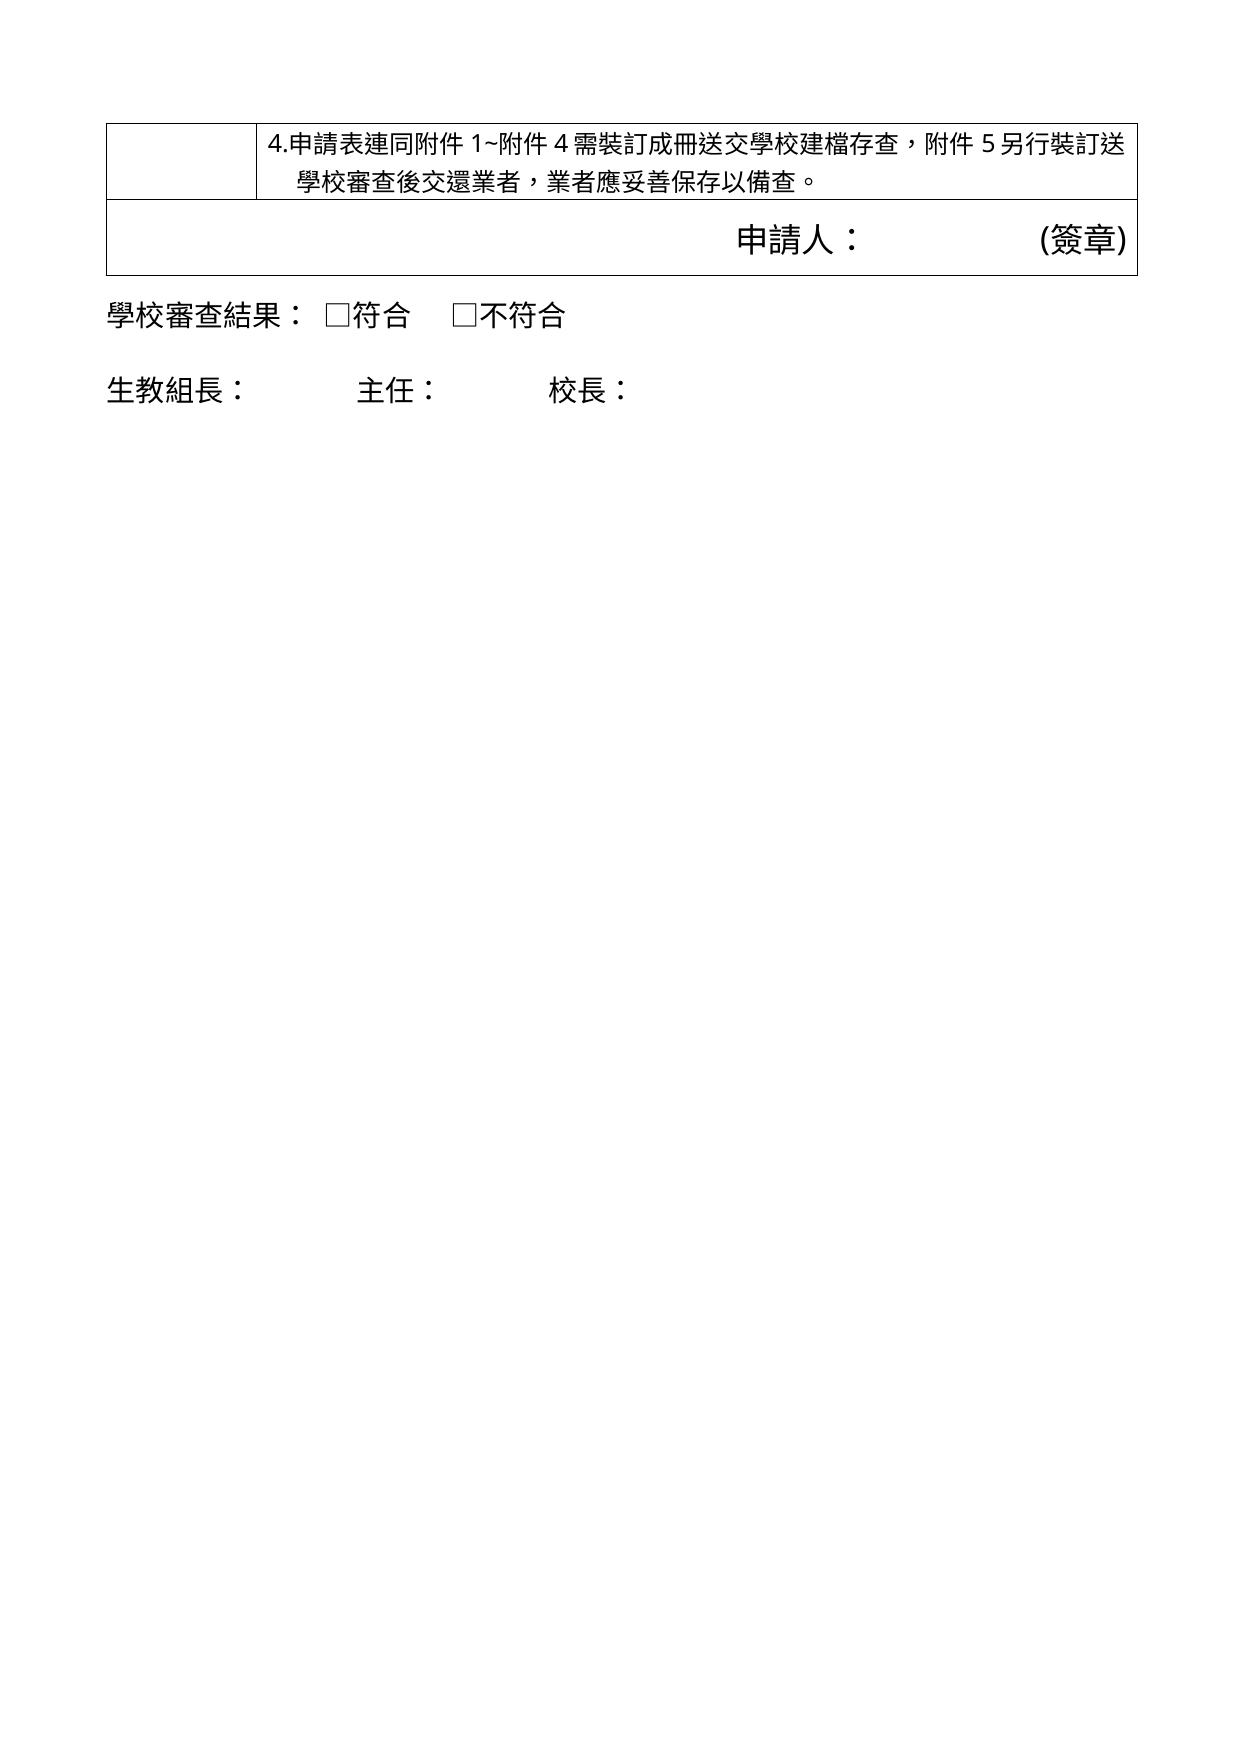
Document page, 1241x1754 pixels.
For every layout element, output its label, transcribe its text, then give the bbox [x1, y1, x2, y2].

table_cell 申請人： (簽章) [107, 200, 1137, 275]
text 生教組長： 主任： 校長： [106, 351, 1134, 426]
table_cell [107, 124, 256, 199]
text 學校審查結果： □符合 □不符合 [106, 276, 1134, 351]
table_cell 4.申請表連同附件1~附件4需裝訂成冊送交學校建檔存查，附件5另行裝訂送學校審查後交還業者，業者應妥善保存以備查。 [257, 124, 1137, 199]
